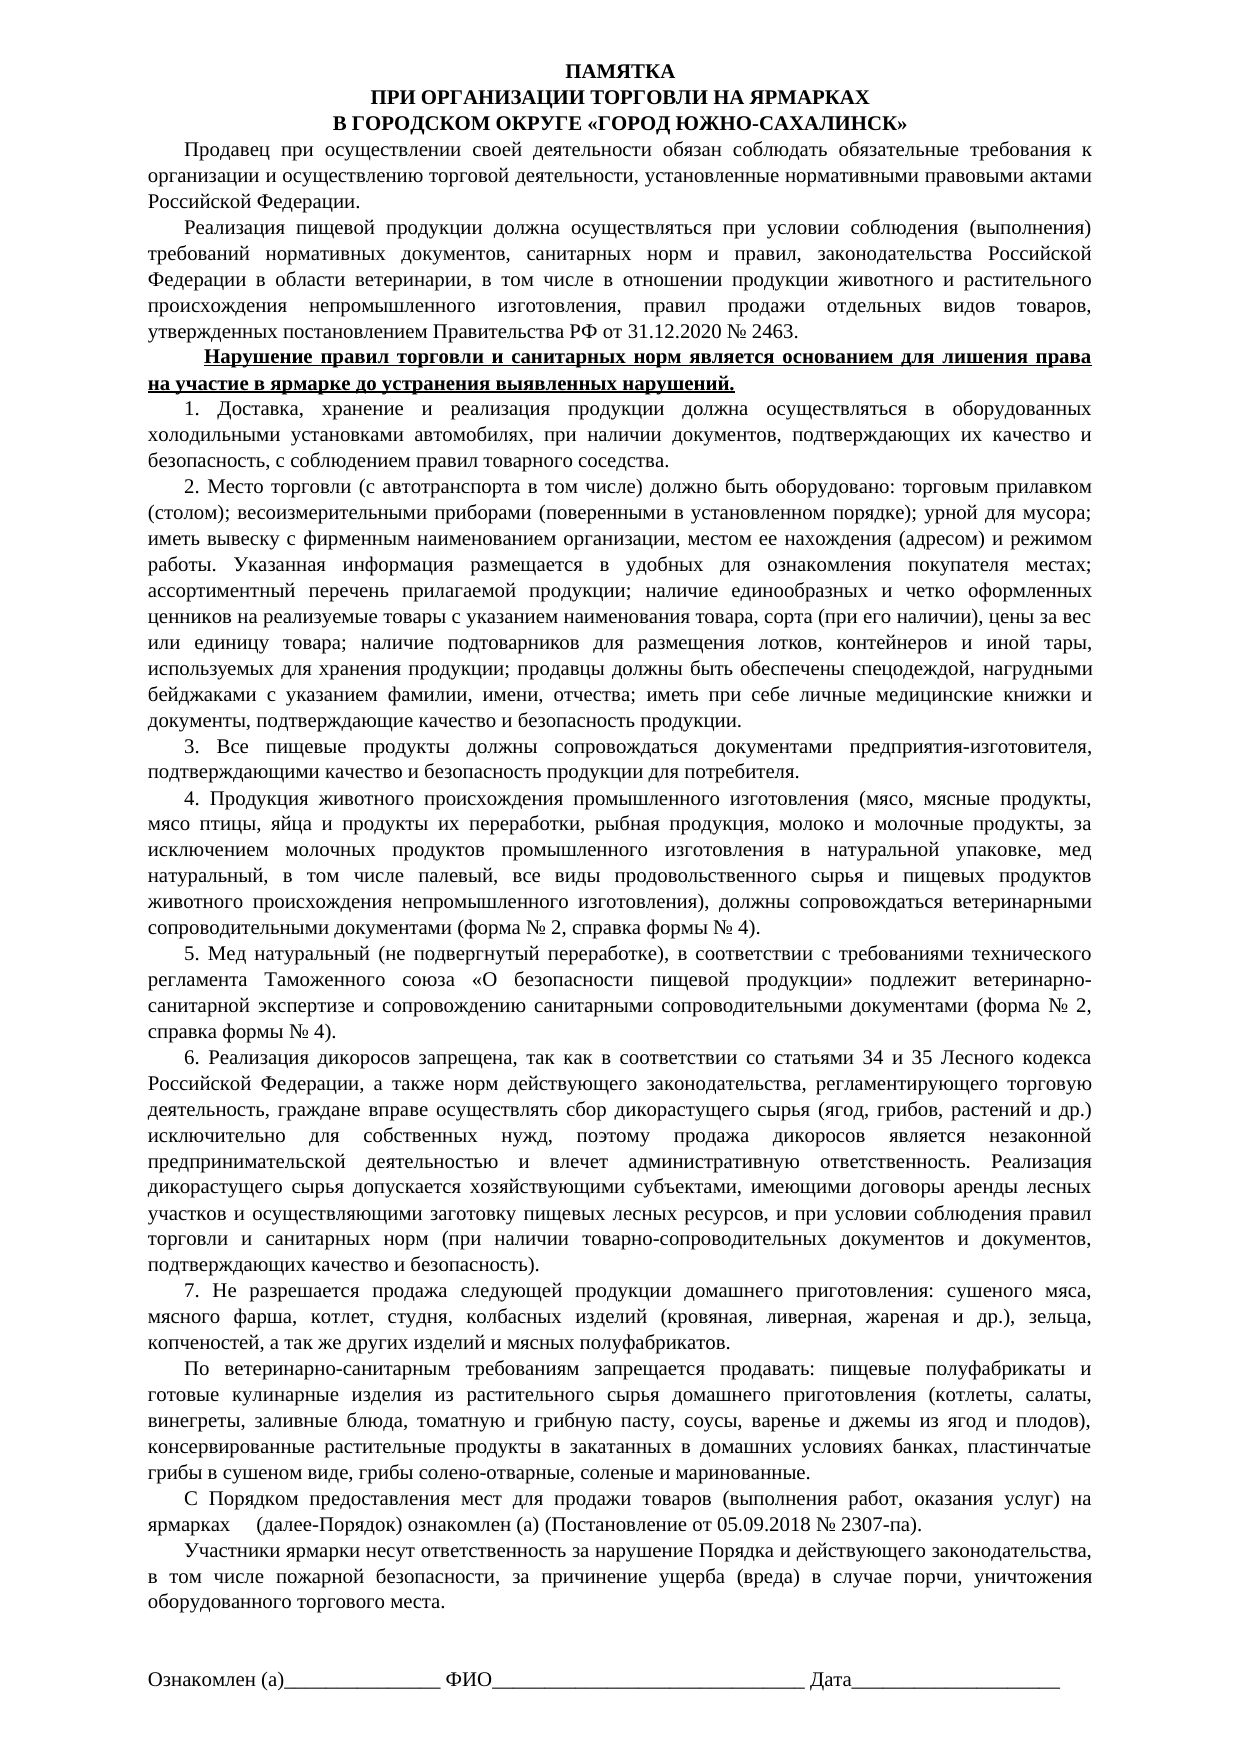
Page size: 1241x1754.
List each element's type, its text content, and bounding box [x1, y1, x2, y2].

text По ветеринарно-санитарным требованиям запрещается продавать: пищевые полуфабрикаты и готовые кулинарные изделия из растительного сырья домашнего приготовления (котлеты, салаты, винегреты, заливные блюда, томатную и грибную пасту, соусы, варенье и джемы из ягод и плодов), консервированные растительные продукты в закатанных в домашних условиях банках, пластинчатые грибы в сушеном виде, грибы солено-отварные, соленые и маринованные. [148, 1356, 1093, 1484]
text 6. Реализация дикоросов запрещена, так как в соответствии со статьями 34 и 35 Лесного кодекса Российской Федерации, а также норм действующего законодательства, регламентирующего торговую деятельность, граждане вправе осуществлять сбор дикорастущего сырья (ягод, грибов, растений и др.) исключительно для собственных нужд, поэтому продажа дикоросов является незаконной предпринимательской деятельностью и влечет административную ответственность. Реализация дикорастущего сырья допускается хозяйствующими субъектами, имеющими договоры аренды лесных участков и осуществляющими заготовку пищевых лесных ресурсов, и при условии соблюдения правил торговли и санитарных норм (при наличии товарно-сопроводительных документов и документов, подтверждающих качество и безопасность). [148, 1045, 1093, 1276]
text Нарушение правил торговли и санитарных норм является основанием для лишения права на участие в ярмарке до устранения выявленных нарушений. [148, 344, 1093, 394]
text 1. Доставка, хранение и реализация продукции должна осуществляться в оборудованных холодильными установками автомобилях, при наличии документов, подтверждающих их качество и безопасность, с соблюдением правил товарного соседства. [148, 396, 1093, 472]
text ПАМЯТКА [148, 59, 1093, 83]
text Продавец при осуществлении своей деятельности обязан соблюдать обязательные требования к организации и осуществлению торговой деятельности, установленные нормативными правовыми актами Российской Федерации. [148, 137, 1093, 213]
text 5. Мед натуральный (не подвергнутый переработке), в соответствии с требованиями технического регламента Таможенного союза «О безопасности пищевой продукции» подлежит ветеринарно-санитарной экспертизе и сопровождению санитарными сопроводительными документами (форма № 2, справка формы № 4). [148, 941, 1093, 1043]
text Участники ярмарки несут ответственность за нарушение Порядка и действующего законодательства, в том числе пожарной безопасности, за причинение ущерба (вреда) в случае порчи, уничтожения оборудованного торгового места. [148, 1538, 1093, 1613]
text В ГОРОДСКОМ ОКРУГЕ «ГОРОД ЮЖНО-САХАЛИНСК» [148, 111, 1093, 135]
text 7. Не разрешается продажа следующей продукции домашнего приготовления: сушеного мяса, мясного фарша, котлет, студня, колбасных изделий (кровяная, ливерная, жареная и др.), зельца, копченостей, а так же других изделий и мясных полуфабрикатов. [148, 1278, 1093, 1354]
text 3. Все пищевые продукты должны сопровождаться документами предприятия-изготовителя, подтверждающими качество и безопасность продукции для потребителя. [148, 733, 1093, 783]
text 2. Место торговли (с автотранспорта в том числе) должно быть оборудовано: торговым прилавком (столом); весоизмерительными приборами (поверенными в установленном порядке); урной для мусора; иметь вывеску с фирменным наименованием организации, местом ее нахождения (адресом) и режимом работы. Указанная информация размещается в удобных для ознакомления покупателя местах; ассортиментный перечень прилагаемой продукции; наличие единообразных и четко оформленных ценников на реализуемые товары с указанием наименования товара, сорта (при его наличии), цены за вес или единицу товара; наличие подтоварников для размещения лотков, контейнеров и иной тары, используемых для хранения продукции; продавцы должны быть обеспечены спецодеждой, нагрудными бейджаками с указанием фамилии, имени, отчества; иметь при себе личные медицинские книжки и документы, подтверждающие качество и безопасность продукции. [148, 474, 1093, 732]
text ПРИ ОРГАНИЗАЦИИ ТОРГОВЛИ НА ЯРМАРКАХ [148, 85, 1093, 109]
text Реализация пищевой продукции должна осуществляться при условии соблюдения (выполнения) требований нормативных документов, санитарных норм и правил, законодательства Российской Федерации в области ветеринарии, в том числе в отношении продукции животного и растительного происхождения непромышленного изготовления, правил продажи отдельных видов товаров, утвержденных постановлением Правительства РФ от 31.12.2020 № 2463. [148, 215, 1093, 343]
text Ознакомлен (а)_______________ ФИО______________________________ Дата____________________ [148, 1667, 1093, 1691]
text 4. Продукция животного происхождения промышленного изготовления (мясо, мясные продукты, мясо птицы, яйца и продукты их переработки, рыбная продукция, молоко и молочные продукты, за исключением молочных продуктов промышленного изготовления в натуральной упаковке, мед натуральный, в том числе палевый, все виды продовольственного сырья и пищевых продуктов животного происхождения непромышленного изготовления), должны сопровождаться ветеринарными сопроводительными документами (форма № 2, справка формы № 4). [148, 785, 1093, 939]
text С Порядком предоставления мест для продажи товаров (выполнения работ, оказания услуг) на ярмарках (далее-Порядок) ознакомлен (а) (Постановление от 05.09.2018 № 2307-па). [148, 1486, 1093, 1536]
